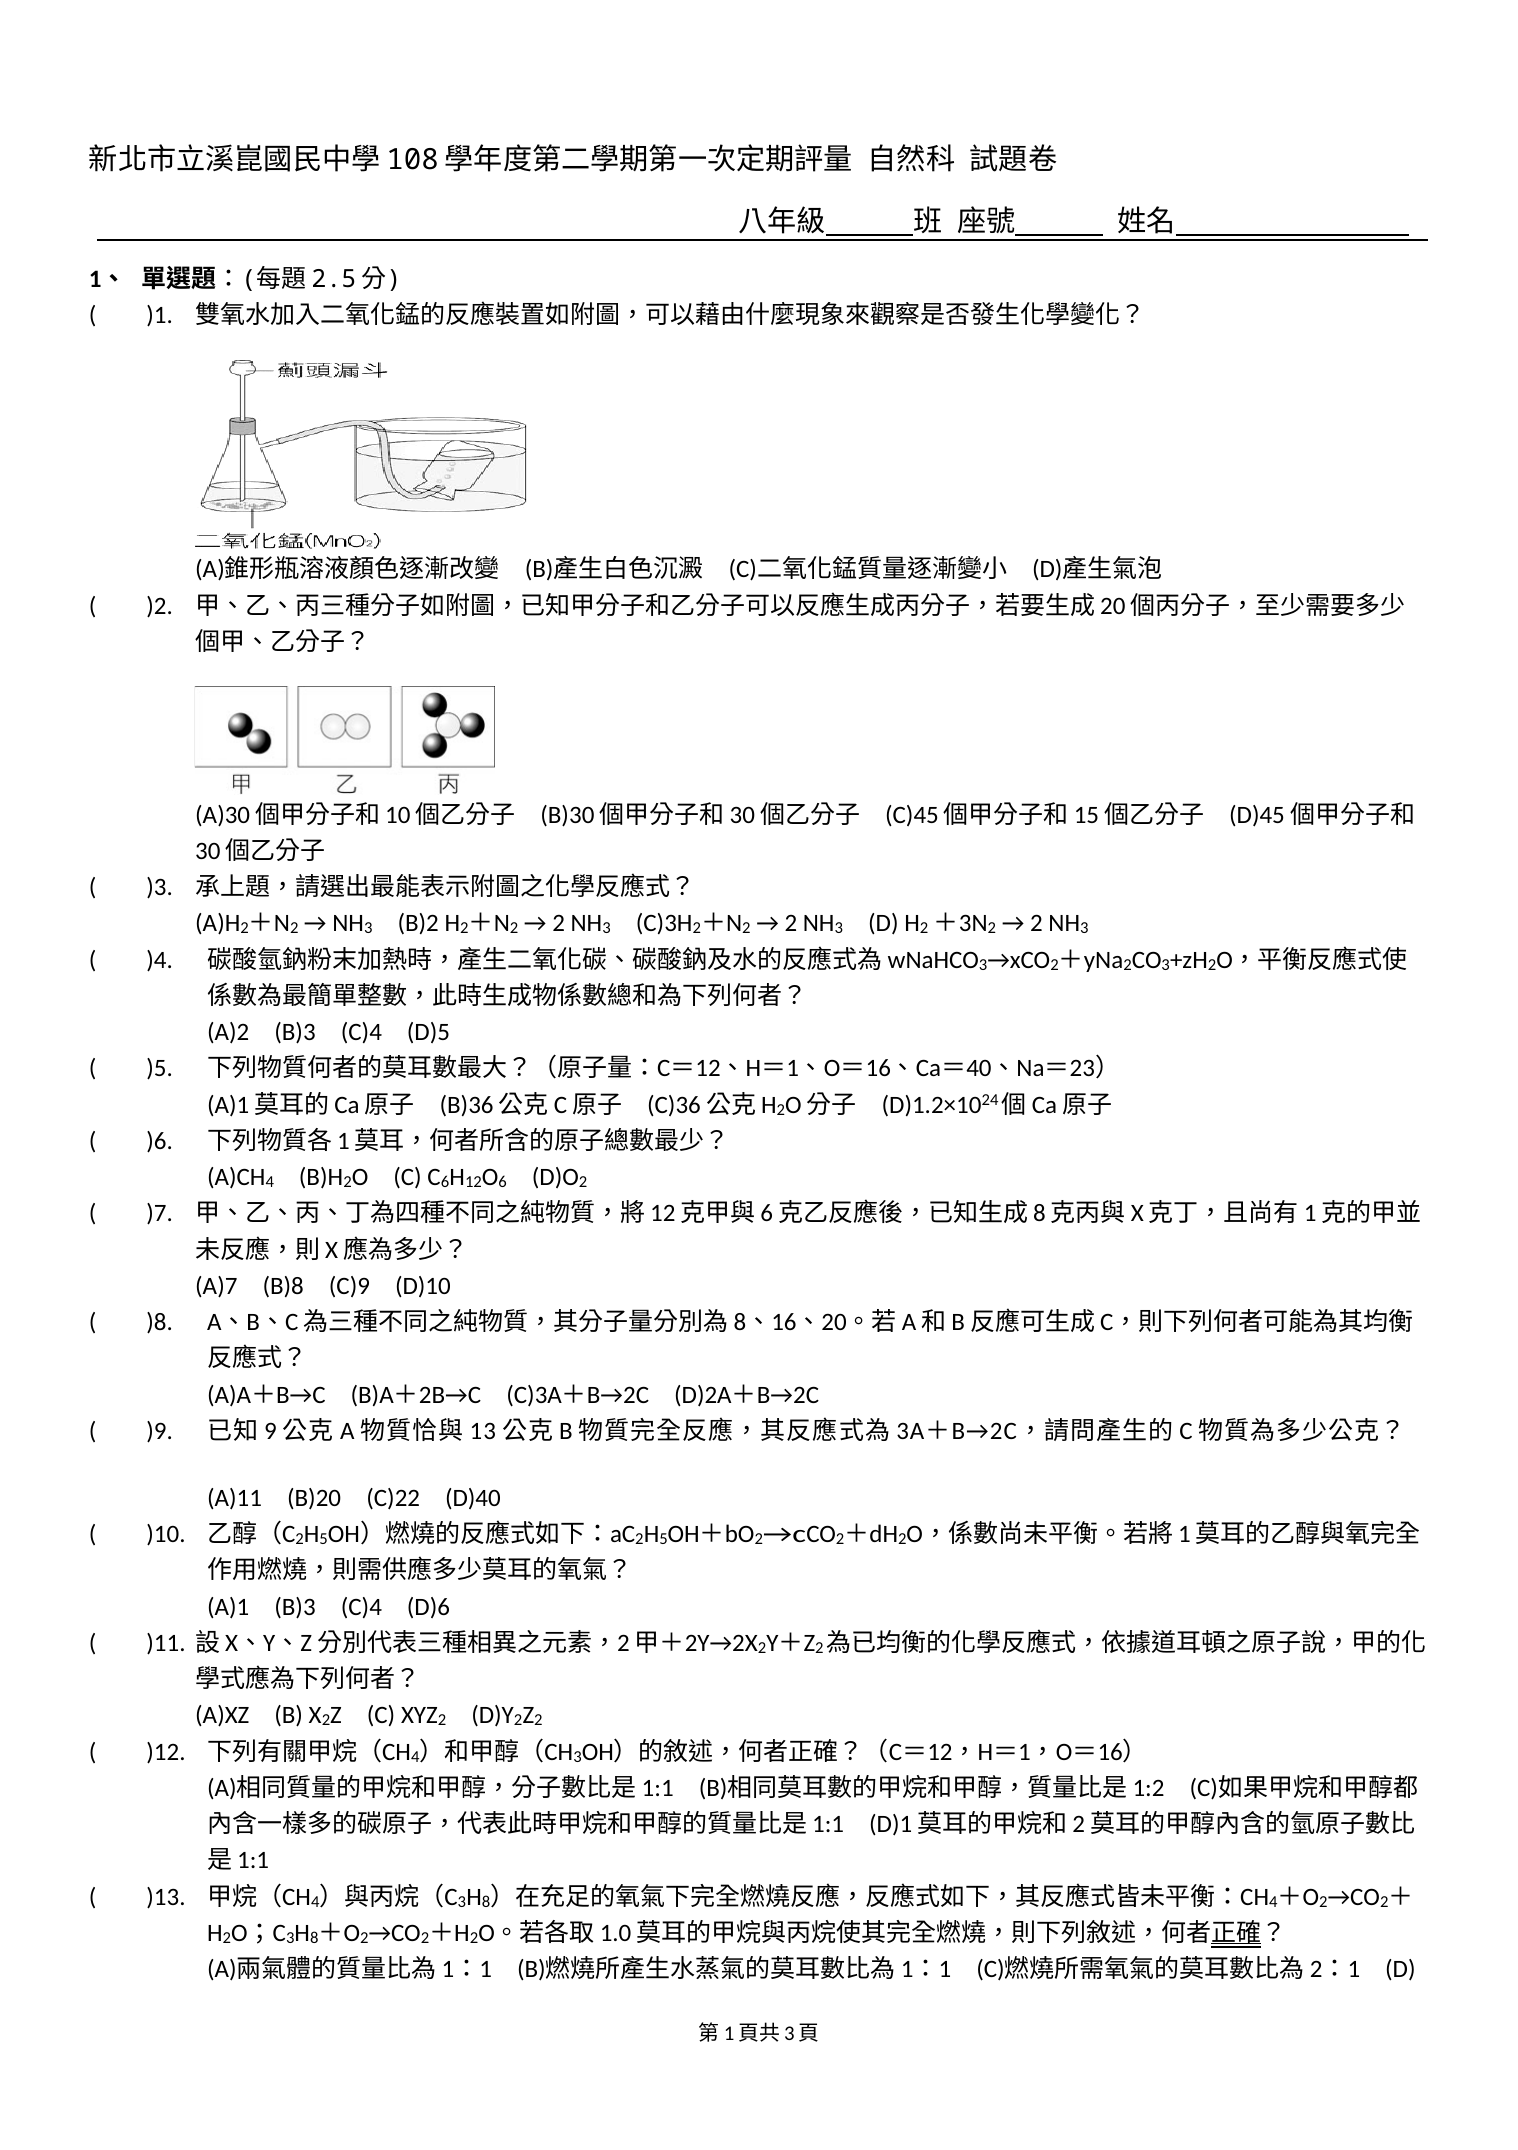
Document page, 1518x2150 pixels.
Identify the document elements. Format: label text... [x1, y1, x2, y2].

list 單選題：(每題2.5分) [89, 259, 1429, 295]
text 新北市立溪崑國民中學108學年度第二學期第一次定期評量 自然科 試題卷 [89, 115, 1429, 177]
list 已知9公克A物質恰與13公克B物質完全反應，其反應式為3A＋B→2C，請問產生的C物質為多少公克？ (A)11 (B)20 (C)22 (D)40 [89, 1410, 1429, 1513]
list 碳酸氫鈉粉末加熱時，產生二氧化碳、碳酸鈉及水的反應式為 wNaHCO3→xCO2＋yNa2CO3+zH2O，平衡反應式使係數為最簡單整數，此時生成物係數總和為下列何者？ (A)2 (B)3 (C)4 (D)5 [89, 939, 1429, 1048]
list 下列有關甲烷（CH4）和甲醇（CH3OH）的敘述，何者正確？（C＝12，H＝1，O＝16） (A)相同質量的甲烷和甲醇，分子數比是1:1 (B)相同莫耳數的甲烷和甲醇，質量比是1:2 (C)如果甲烷和甲醇都內含一樣多的碳原子，代表此時甲烷和甲醇的質量比是1:1 (D)1莫耳的甲烷和2莫耳的甲醇內含的氫原子數比是1:1 [89, 1731, 1429, 1876]
list 下列物質何者的莫耳數最大？（原子量：C＝12、H＝1、O＝16、Ca＝40、Na＝23） (A)1莫耳的Ca原子 (B)36公克C原子 (C)36公克H2O分子 (D)1.2×1024個Ca原子 [89, 1048, 1429, 1120]
list A、B、C為三種不同之純物質，其分子量分別為8、16、20。若A和B反應可生成C，則下列何者可能為其均衡反應式？ (A)A＋B→C (B)A＋2B→C (C)3A＋B→2C (D)2A＋B→2C [89, 1302, 1429, 1410]
list 下列物質各1莫耳，何者所含的原子總數最少？ (A)CH4 (B)H2O (C) C6H12O6 (D)O2 [89, 1120, 1429, 1193]
list 甲、乙、丙、丁為四種不同之純物質，將12克甲與6克乙反應後，已知生成8克丙與X克丁，且尚有1克的甲並未反應，則X應為多少？ (A)7 (B)8 (C)9 (D)10 [89, 1193, 1429, 1302]
list 乙醇（C2H5OH）燃燒的反應式如下：aC2H5OH＋bO2→cCO2＋dH2O，係數尚未平衡。若將1莫耳的乙醇與氧完全作用燃燒，則需供應多少莫耳的氧氣？ (A)1 (B)3 (C)4 (D)6 [89, 1513, 1429, 1622]
list 甲、乙、丙三種分子如附圖，已知甲分子和乙分子可以反應生成丙分子，若要生成20個丙分子，至少需要多少個甲、乙分子？ (A)30個甲分子和10個乙分子 (B)30個甲分子和30個乙分子 (C)45個甲分子和15個乙分子 (D)45個甲分子和30個乙分子 [89, 585, 1429, 867]
list 雙氧水加入二氧化錳的反應裝置如附圖，可以藉由什麼現象來觀察是否發生化學變化？ (A)錐形瓶溶液顏色逐漸改變 (B)產生白色沉澱 (C)二氧化錳質量逐漸變小 (D)產生氣泡 [89, 295, 1429, 585]
list 甲烷（CH4）與丙烷（C3H8）在充足的氧氣下完全燃燒反應，反應式如下，其反應式皆未平衡：CH4＋O2→CO2＋H2O；C3H8＋O2→CO2＋H2O。若各取1.0莫耳的甲烷與丙烷使其完全燃燒，則下列敘述，何者正確？ (A)兩氣體的質量比為1：1 (B)燃燒所產生水蒸氣的莫耳數比為1：1 (C)燃燒所需氧氣的莫耳數比為2：1 (D) [89, 1876, 1429, 1985]
list 設X、Y、Z分別代表三種相異之元素，2甲＋2Y→2X2Y＋Z2為已均衡的化學反應式，依據道耳頓之原子說，甲的化學式應為下列何者？ (A)XZ (B) X2Z (C) XYZ2 (D)Y2Z2 [89, 1622, 1429, 1731]
text 八年級 班 座號 姓名 [738, 177, 1429, 240]
list 承上題，請選出最能表示附圖之化學反應式？ (A)H2＋N2 → NH3 (B)2 H2＋N2 → 2 NH3 (C)3H2＋N2 → 2 NH3 (D) H2 ＋3N2 → 2 NH3 [89, 867, 1429, 939]
